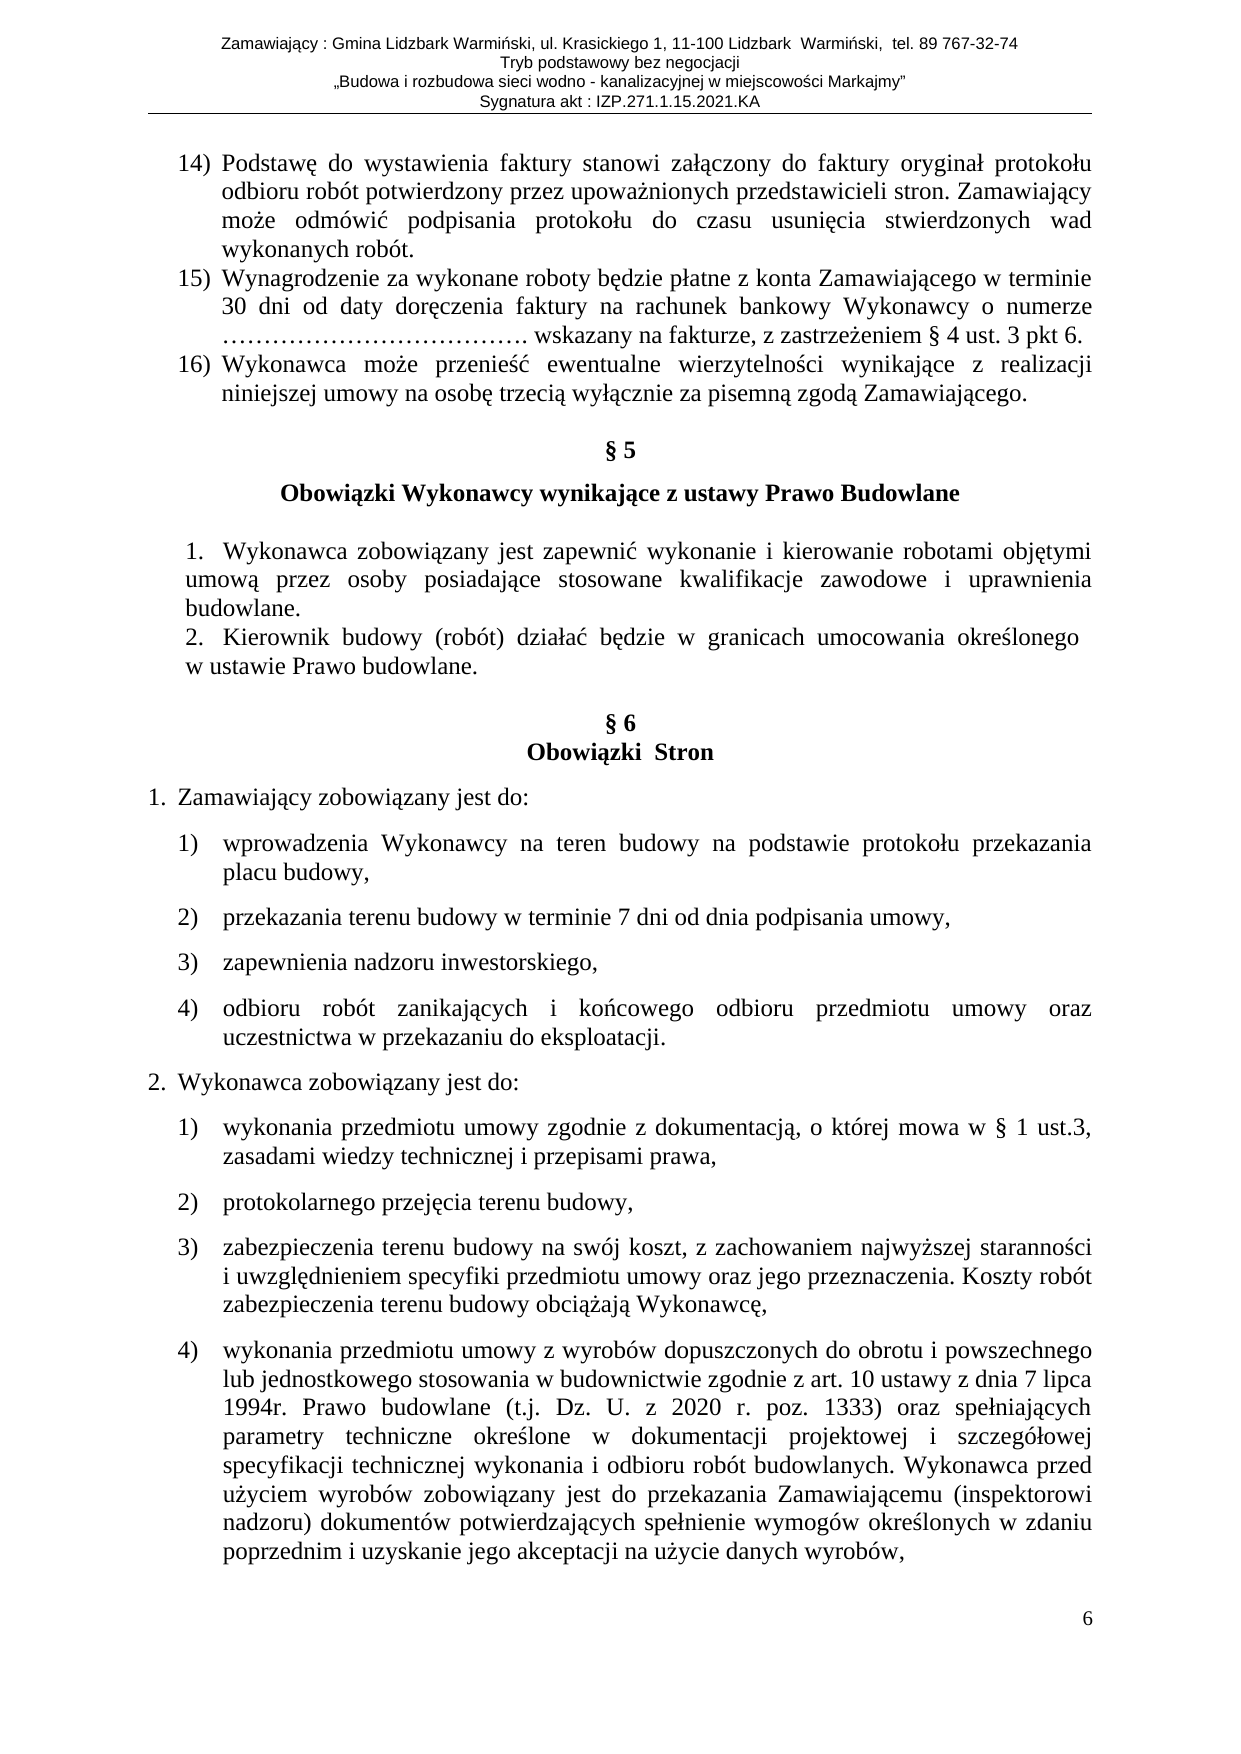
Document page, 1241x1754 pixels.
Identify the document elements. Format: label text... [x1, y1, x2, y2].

list wykonania przedmiotu umowy z wyrobów dopuszczonych do obrotu i powszechnego lub jednostkowego stosowania w budownictwie zgodnie z art. 10 ustawy z dnia 7 lipca 1994r. Prawo budowlane (t.j. Dz. U. z 2020 r. poz. 1333) oraz spełniających parametry techniczne określone w dokumentacji projektowej i szczegółowej specyfikacji technicznej wykonania i odbioru robót budowlanych. Wykonawca przed użyciem wyrobów zobowiązany jest do przekazania Zamawiającemu (inspektorowi nadzoru) dokumentów potwierdzających spełnienie wymogów określonych w zdaniu poprzednim i uzyskanie jego akceptacji na użycie danych wyrobów, [177, 1335, 1093, 1565]
list protokolarnego przejęcia terenu budowy, [177, 1187, 1093, 1215]
text Obowiązki Stron [148, 737, 1093, 766]
list zapewnienia nadzoru inwestorskiego, [177, 947, 1093, 976]
list Wykonawca zobowiązany jest zapewnić wykonanie i kierowanie robotami objętymi umową przez osoby posiadające stosowane kwalifikacje zawodowe i uprawnienia budowlane. [185, 536, 1093, 622]
list Wynagrodzenie za wykonane roboty będzie płatne z konta Zamawiającego w terminie 30 dni od daty doręczenia faktury na rachunek bankowy Wykonawcy o numerze ………………………………. wskazany na fakturze, z zastrzeżeniem § 4 ust. 3 pkt 6. [177, 263, 1093, 349]
list odbioru robót zanikających i końcowego odbioru przedmiotu umowy oraz uczestnictwa w przekazaniu do eksploatacji. [177, 993, 1093, 1050]
list wykonania przedmiotu umowy zgodnie z dokumentacją, o której mowa w § 1 ust.3, zasadami wiedzy technicznej i przepisami prawa, [177, 1112, 1093, 1170]
list Wykonawca zobowiązany jest do: [148, 1067, 1093, 1096]
list przekazania terenu budowy w terminie 7 dni od dnia podpisania umowy, [177, 902, 1093, 931]
text § 5 [148, 435, 1093, 464]
list wprowadzenia Wykonawcy na teren budowy na podstawie protokołu przekazania placu budowy, [177, 828, 1093, 885]
list Zamawiający zobowiązany jest do: [148, 782, 1093, 811]
list Kierownik budowy (robót) działać będzie w granicach umocowania określonego w ustawie Prawo budowlane. [185, 622, 1093, 679]
list zabezpieczenia terenu budowy na swój koszt, z zachowaniem najwyższej staranności i uwzględnieniem specyfiki przedmiotu umowy oraz jego przeznaczenia. Koszty robót zabezpieczenia terenu budowy obciążają Wykonawcę, [177, 1232, 1093, 1318]
list Wykonawca może przenieść ewentualne wierzytelności wynikające z realizacji niniejszej umowy na osobę trzecią wyłącznie za pisemną zgodą Zamawiającego. [177, 349, 1093, 406]
list Podstawę do wystawienia faktury stanowi załączony do faktury oryginał protokołu odbioru robót potwierdzony przez upoważnionych przedstawicieli stron. Zamawiający może odmówić podpisania protokołu do czasu usunięcia stwierdzonych wad wykonanych robót. [177, 148, 1093, 263]
text § 6 [148, 708, 1093, 737]
text Obowiązki Wykonawcy wynikające z ustawy Prawo Budowlane [148, 478, 1093, 507]
